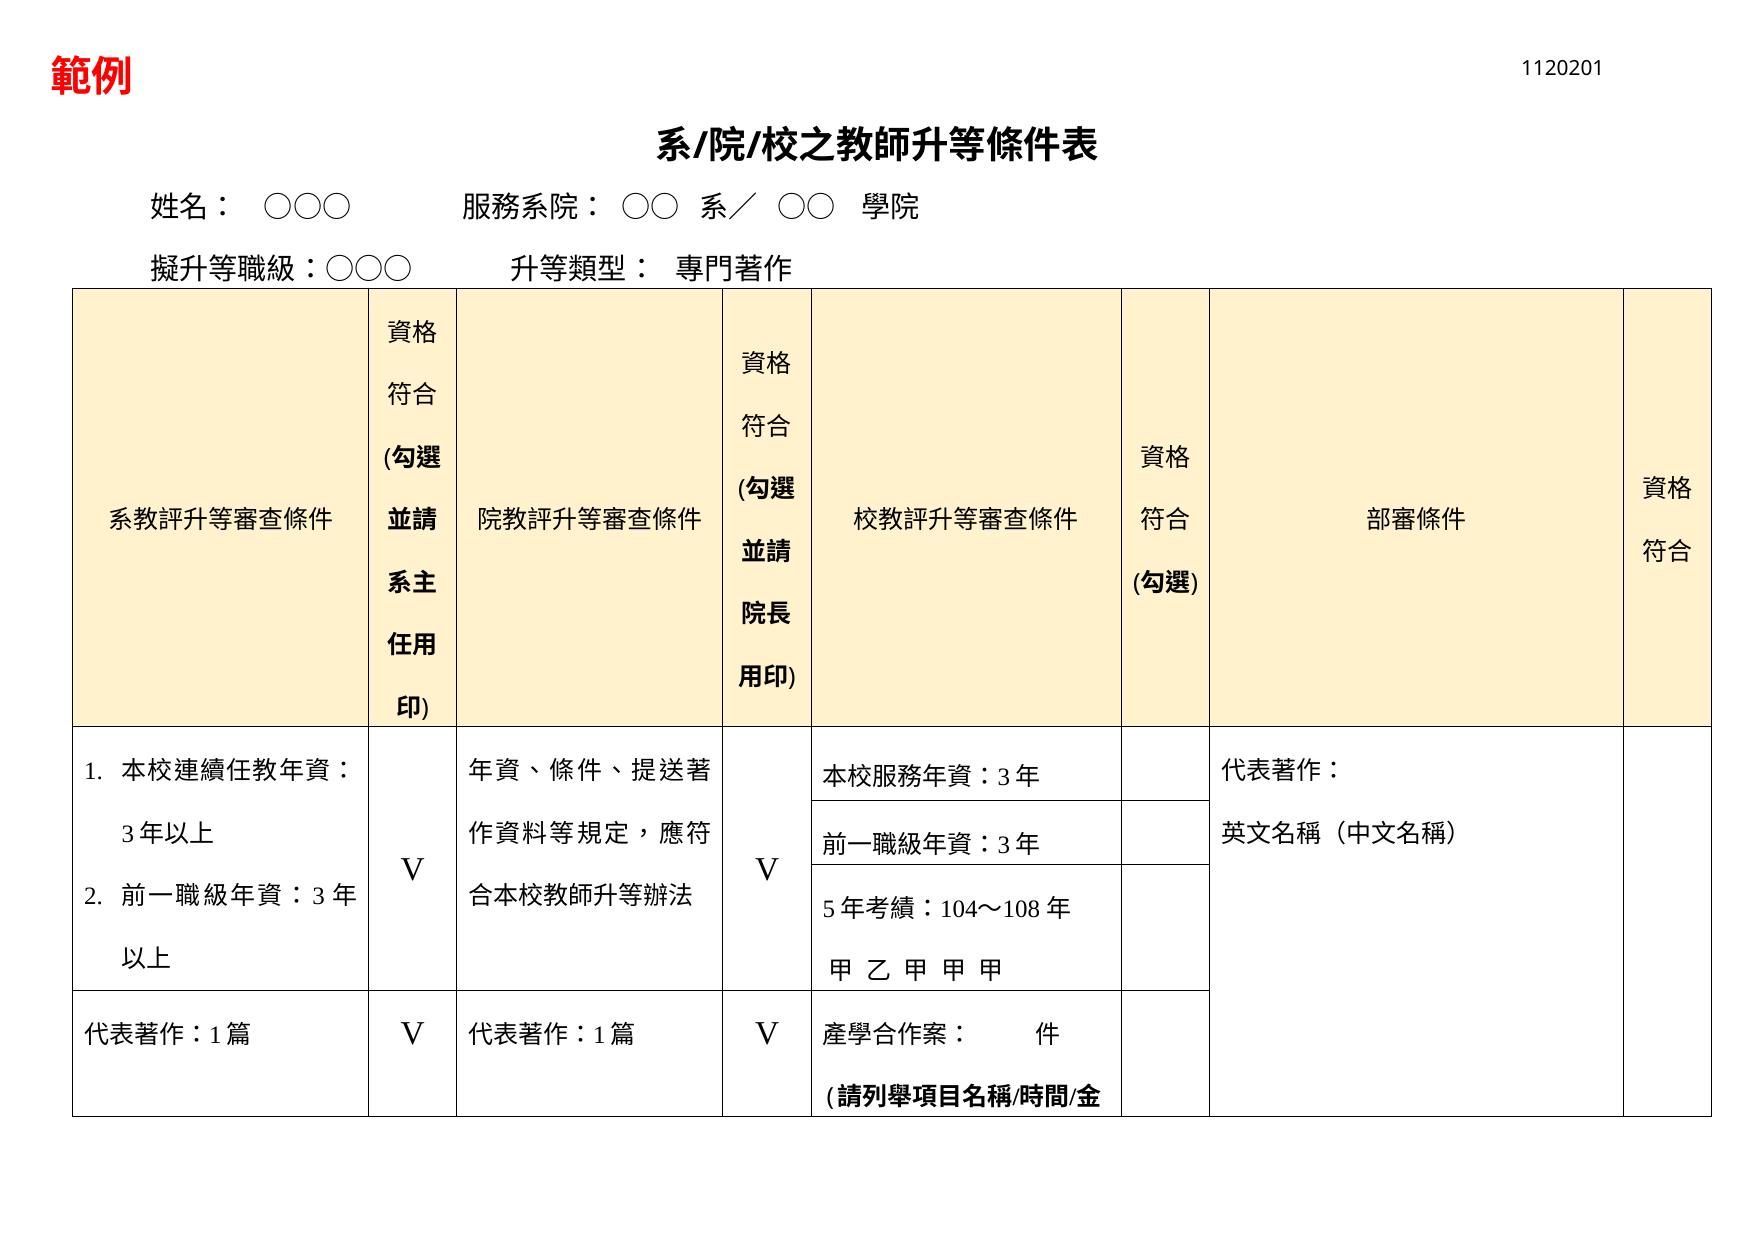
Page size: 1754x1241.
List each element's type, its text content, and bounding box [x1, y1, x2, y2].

table_cell [1122, 801, 1209, 864]
table_cell V [369, 727, 456, 990]
table_cell 年資、條件、提送著作資料等規定，應符合本校教師升等辦法 [457, 727, 722, 990]
table_cell 代表著作： 英文名稱（中文名稱） [1210, 727, 1623, 1116]
table_cell 代表著作：1篇 [457, 991, 722, 1116]
text 系/院/校之教師升等條件表 [35, 36, 1604, 163]
table_header 院教評升等審查條件 [457, 289, 722, 726]
table_header 部審條件 [1210, 289, 1623, 726]
table_cell 前一職級年資：3年 [812, 801, 1121, 864]
table_cell V [723, 991, 811, 1116]
table_header 系教評升等審查條件 [73, 289, 368, 726]
table_cell [1122, 991, 1209, 1116]
table_cell V [369, 991, 456, 1116]
table_header 資格 符合 (勾選並請院長用印) [723, 289, 811, 726]
text 範例 [50, 43, 135, 104]
table_cell 5年考績：104～108 年 甲 乙 甲 甲 甲 [812, 865, 1121, 990]
table_header 資格 符合 (勾選並請 系主任用印) [369, 289, 456, 726]
table_cell [1122, 727, 1209, 800]
text 姓名： ○○○ 服務系院： ○○ 系／ ○○ 學院 [150, 163, 1604, 225]
table_header 校教評升等審查條件 [812, 289, 1121, 726]
table_cell 產學合作案： 件 (請列舉項目名稱/時間/金 [812, 991, 1121, 1116]
table_header 資格 符合(勾選) [1122, 289, 1209, 726]
table_cell [1624, 727, 1711, 1116]
table_cell 本校連續任教年資：3年以上 前一職級年資：3年以上 [73, 727, 368, 990]
table_cell 本校服務年資：3年 [812, 727, 1121, 800]
table_cell V [723, 727, 811, 990]
table_header 資格 符合 [1624, 289, 1711, 726]
table_cell [1122, 865, 1209, 990]
text 擬升等職級：○○○ 升等類型： 專門著作 [150, 225, 1604, 288]
table_cell 代表著作：1篇 [73, 991, 368, 1116]
